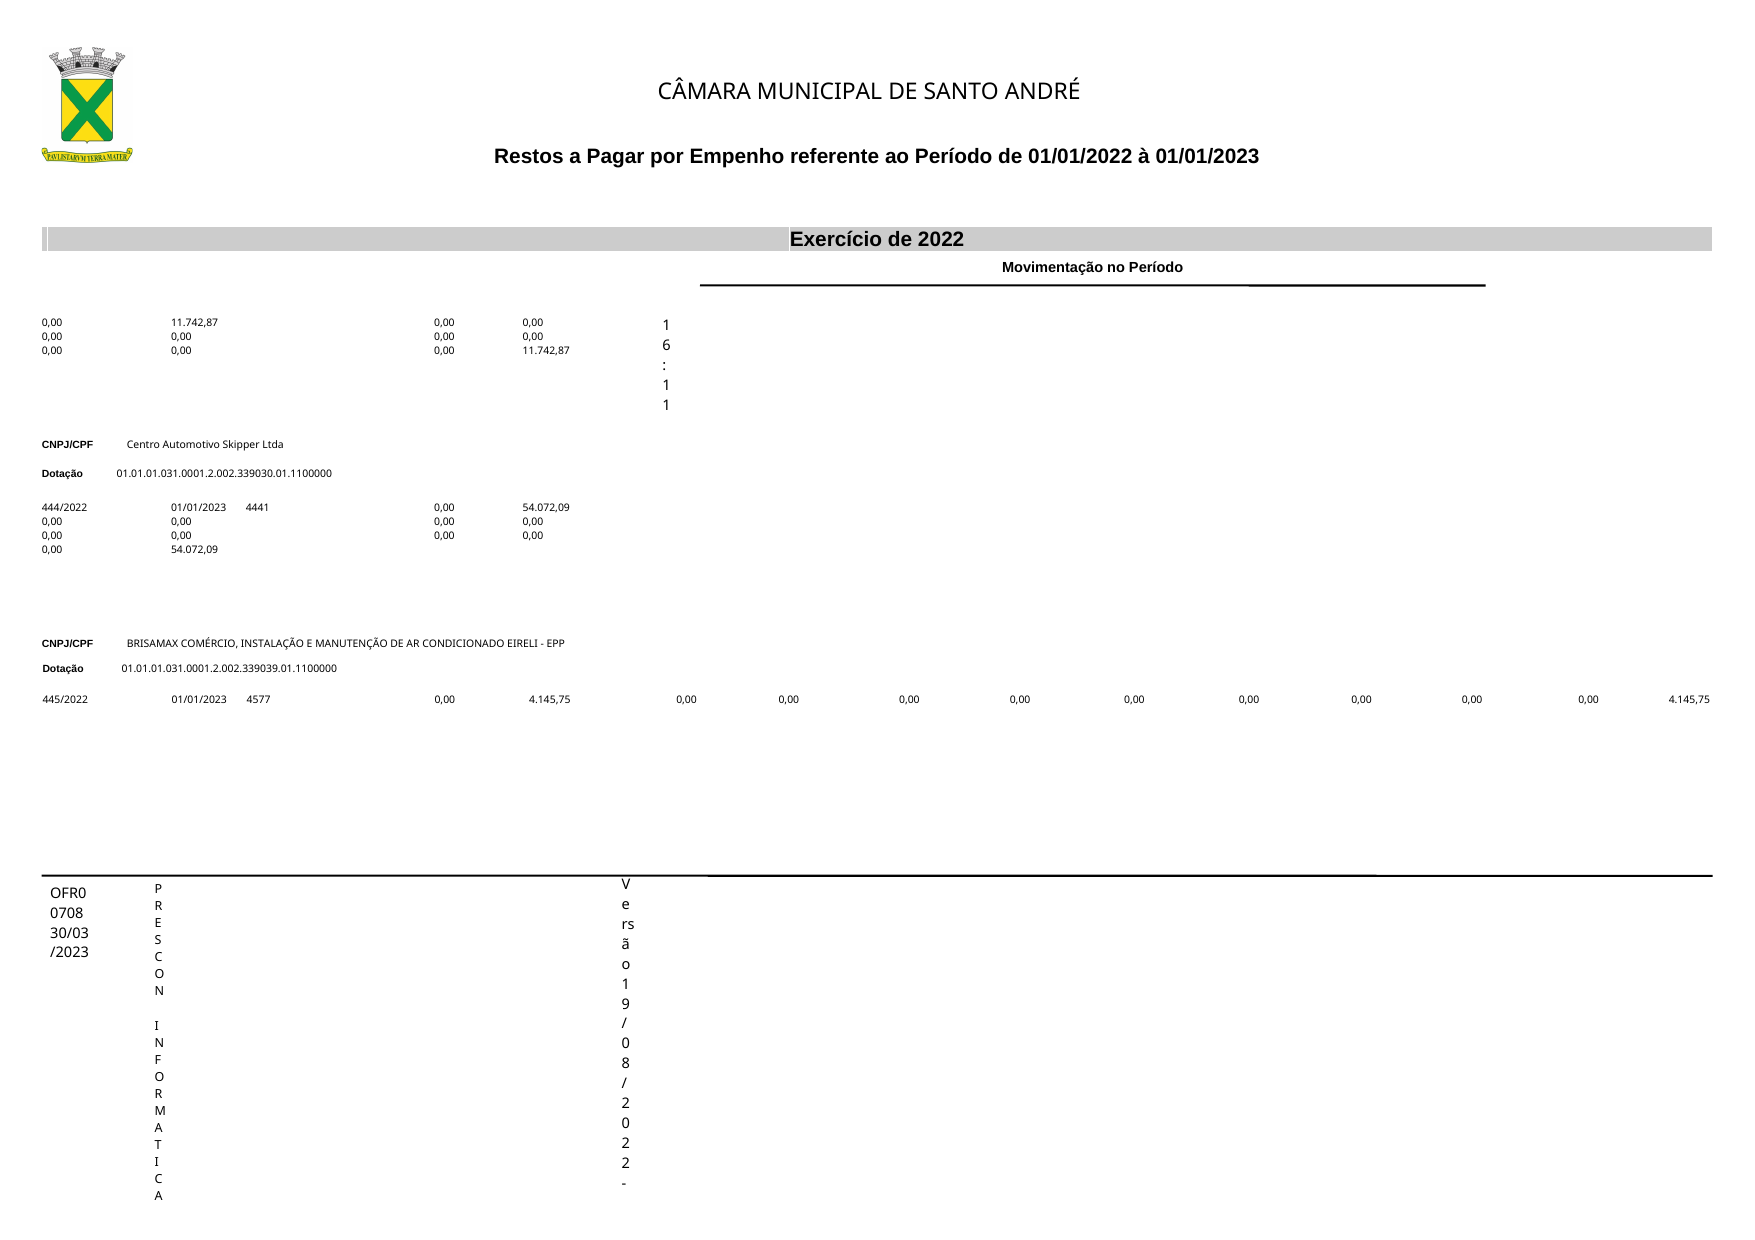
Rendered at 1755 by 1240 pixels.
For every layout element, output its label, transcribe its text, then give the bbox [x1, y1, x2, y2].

text 0,00 11.742,87 0,00 0,00 0,00 0,00 0,00 0,00 0,00 0,00 0,00 11.742,87 [42, 315, 635, 357]
table_cell 0,00 [849, 685, 964, 706]
text Versão 19/08/2022 - 16:11 [621, 877, 635, 1192]
table_cell 4.145,75 [492, 685, 623, 706]
table_cell 0,00 [1417, 685, 1530, 706]
table_cell 0,00 [965, 685, 1077, 706]
table_cell 4.145,75 [1634, 685, 1711, 706]
text OFR00708 30/03/2023 [50, 883, 90, 962]
table_cell 0,00 [1305, 685, 1417, 706]
table_cell 445/2022 [39, 685, 104, 706]
table_cell 0,00 [1192, 685, 1305, 706]
table_cell 0,00 [738, 685, 849, 706]
table_cell 0,00 [623, 685, 737, 706]
table_cell 01/01/2023 4577 [104, 685, 384, 706]
table_cell 0,00 [384, 685, 492, 706]
table_header Dotação [39, 664, 104, 685]
table_cell 0,00 [1077, 685, 1192, 706]
text CNPJ/CPF Centro Automotivo Skipper Ltda [42, 437, 635, 451]
text 444/2022 01/01/2023 4441 0,00 54.072,09 0,00 0,00 0,00 0,00 0,00 0,00 0,00 0,00 0,00 54.072,09 [42, 500, 635, 556]
text Dotação 01.01.01.031.0001.2.002.339030.01.1100000 [42, 466, 635, 481]
table_header 01.01.01.031.0001.2.002.339039.01.1100000 [104, 664, 384, 685]
table_header [384, 664, 1711, 685]
table_cell 0,00 [1530, 685, 1633, 706]
text CNPJ/CPF BRISAMAX COMÉRCIO, INSTALAÇÃO E MANUTENÇÃO DE AR CONDICIONADO EIRELI - EPP [42, 636, 635, 650]
